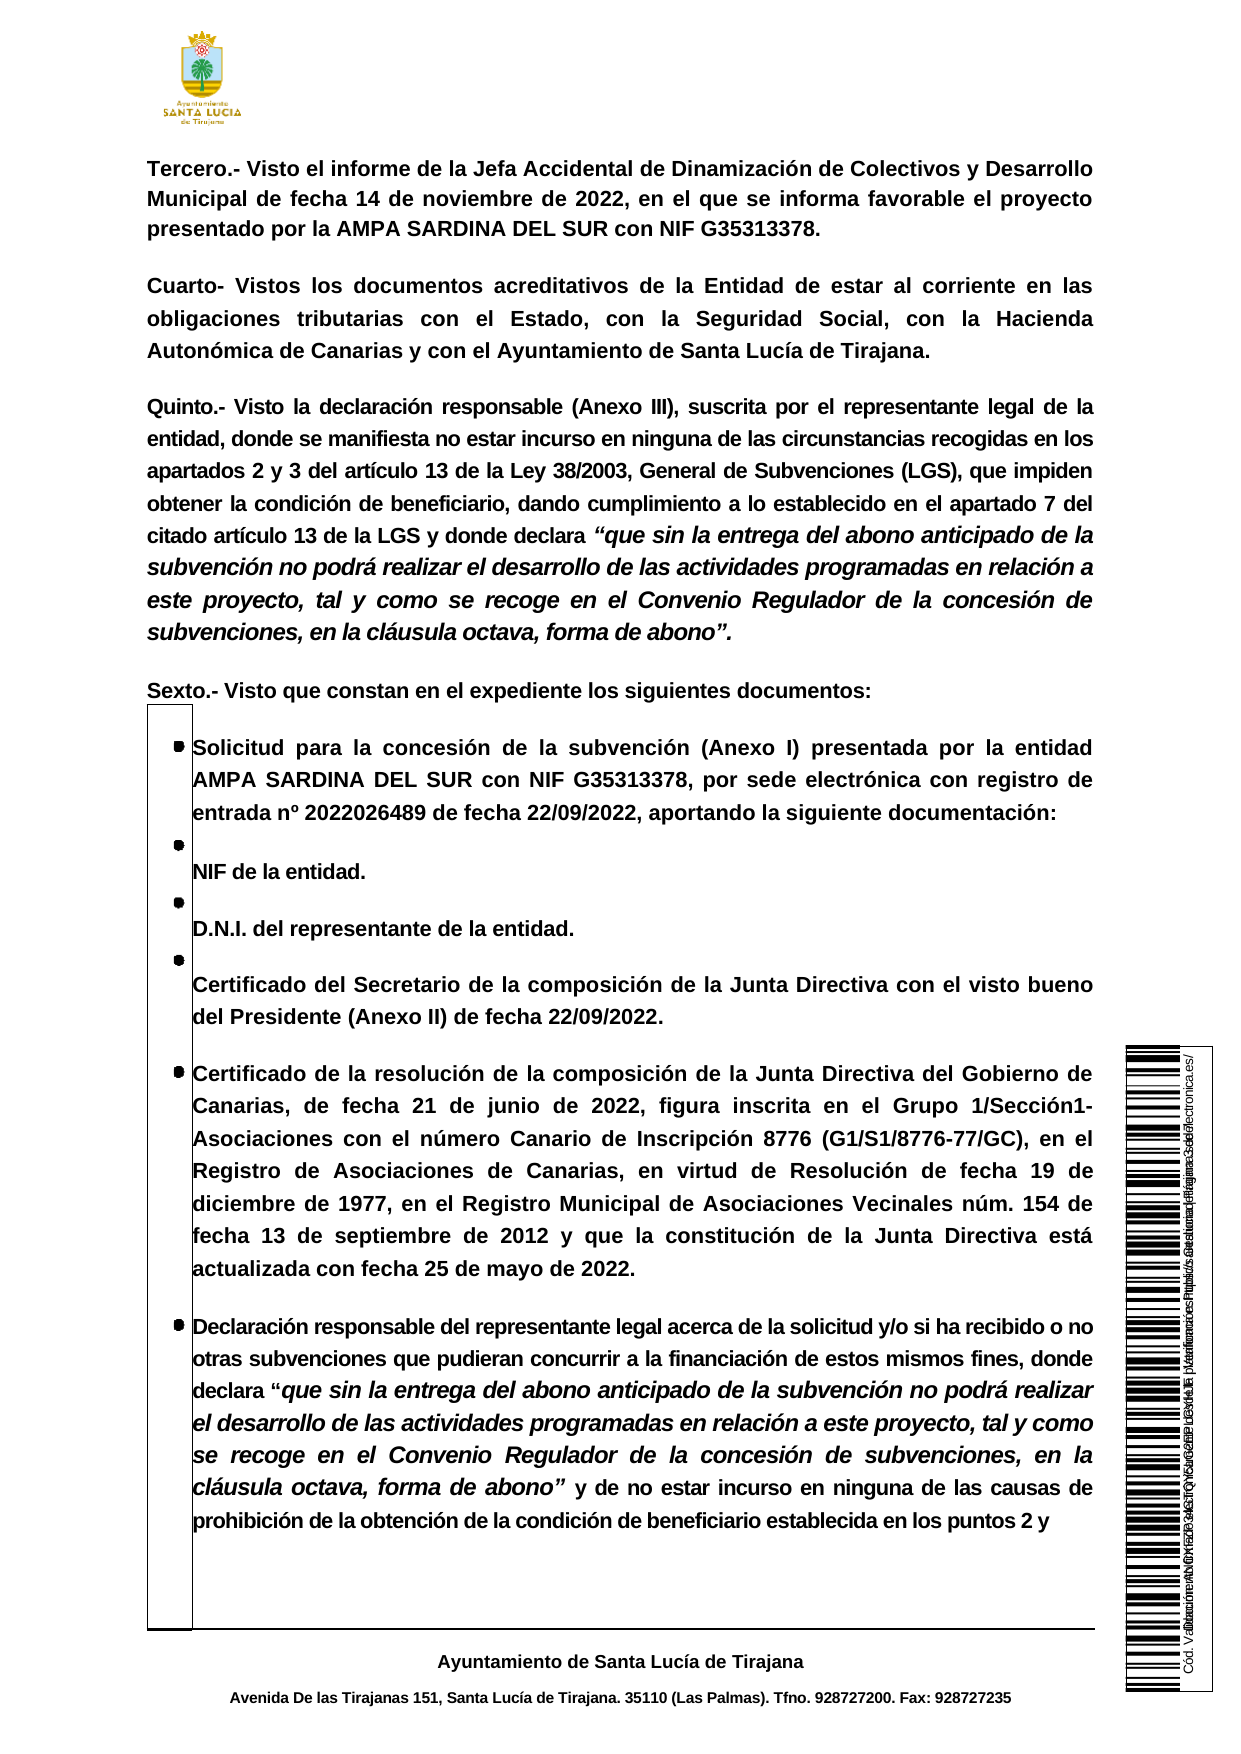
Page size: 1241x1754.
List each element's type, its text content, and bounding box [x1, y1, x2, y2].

text Certificado de la resolución de la composición de la Junta Directiva del Gobierno de Canarias, de fecha 21 de junio de 2022, figura inscrita en el Grupo 1/Sección1-Asociaciones con el número Canario de Inscripción 8776 (G1/S1/8776-77/GC), en el Registro de Asociaciones de Canarias, en virtud de Resolución de fecha 19 de diciembre de 1977, en el Registro Municipal de Asociaciones Vecinales núm. 154 de fecha 13 de septiembre de 2012 y que la constitución de la Junta Directiva está actualizada con fecha 25 de mayo de 2022. [147, 1056, 1094, 1283]
text Solicitud para la concesión de la subvención (Anexo I) presentada por la entidad AMPA SARDINA DEL SUR con NIF G35313378, por sede electrónica con registro de entrada nº 2022026489 de fecha 22/09/2022, aportando la siguiente documentación: [147, 729, 1094, 827]
text NIF de la entidad. [147, 858, 1094, 884]
text Quinto.- Visto la declaración responsable (Anexo III), suscrita por el representante legal de la entidad, donde se manifiesta no estar incurso en ninguna de las circunstancias recogidas en los apartados 2 y 3 del artículo 13 de la Ley 38/2003, General de Subvenciones (LGS), que impiden obtener la condición de beneficiario, dando cumplimiento a lo establecido en el apartado 7 del citado artículo 13 de la LGS y donde declara “que sin la entrega del abono anticipado de la subvención no podrá realizar el desarrollo de las actividades programadas en relación a este proyecto, tal y como se recoge en el Convenio Regulador de la concesión de subvenciones, en la cláusula octava, forma de abono”. [147, 388, 1094, 647]
text Declaración responsable del representante legal acerca de la solicitud y/o si ha recibido o no otras subvenciones que pudieran concurrir a la financiación de estos mismos fines, donde declara “que sin la entrega del abono anticipado de la subvención no podrá realizar el desarrollo de las actividades programadas en relación a este proyecto, tal y como se recoge en el Convenio Regulador de la concesión de subvenciones, en la cláusula octava, forma de abono” y de no estar incurso en ninguna de las causas de prohibición de la obtención de la condición de beneficiario establecida en los puntos 2 y [147, 1308, 1094, 1534]
picture [1127, 1047, 1180, 1691]
text Tercero.- Visto el informe de la Jefa Accidental de Dinamización de Colectivos y Desarrollo Municipal de fecha 14 de noviembre de 2022, en el que se informa favorable el proyecto presentado por la AMPA SARDINA DEL SUR con NIF G35313378. [147, 152, 1094, 242]
text Sexto.- Visto que constan en el expediente los siguientes documentos: [147, 678, 1094, 704]
picture [173, 840, 185, 858]
text Avenida De las Tirajanas 151, Santa Lucía de Tirajana. 35110 (Las Palmas). Tfno. 928727200. Fax: 928727235 [147, 1689, 1094, 1707]
picture [173, 884, 185, 916]
text Cuarto- Vistos los documentos acreditativos de la Entidad de estar al corriente en las obligaciones tributarias con el Estado, con la Seguridad Social, con la Hacienda Autonómica de Canarias y con el Ayuntamiento de Santa Lucía de Tirajana. [147, 267, 1094, 365]
text Ayuntamiento de Santa Lucía de Tirajana [147, 1651, 1094, 1672]
picture [163, 31, 242, 126]
table_header Cód. Validación: ANCXFZP34GTQY5LG2EPLGYHJF | Verificación: https://santaluciadetirajana.sedelectronica.es/ Documento firmado electrónicamente desde la plataforma esPublico Gestiona | Página 3 de 7 [1180, 1047, 1212, 1691]
text D.N.I. del representante de la entidad. [147, 916, 1094, 942]
text Certificado del Secretario de la composición de la Junta Directiva con el visto bueno del Presidente (Anexo II) de fecha 22/09/2022. [147, 967, 1094, 1031]
picture [173, 942, 185, 966]
